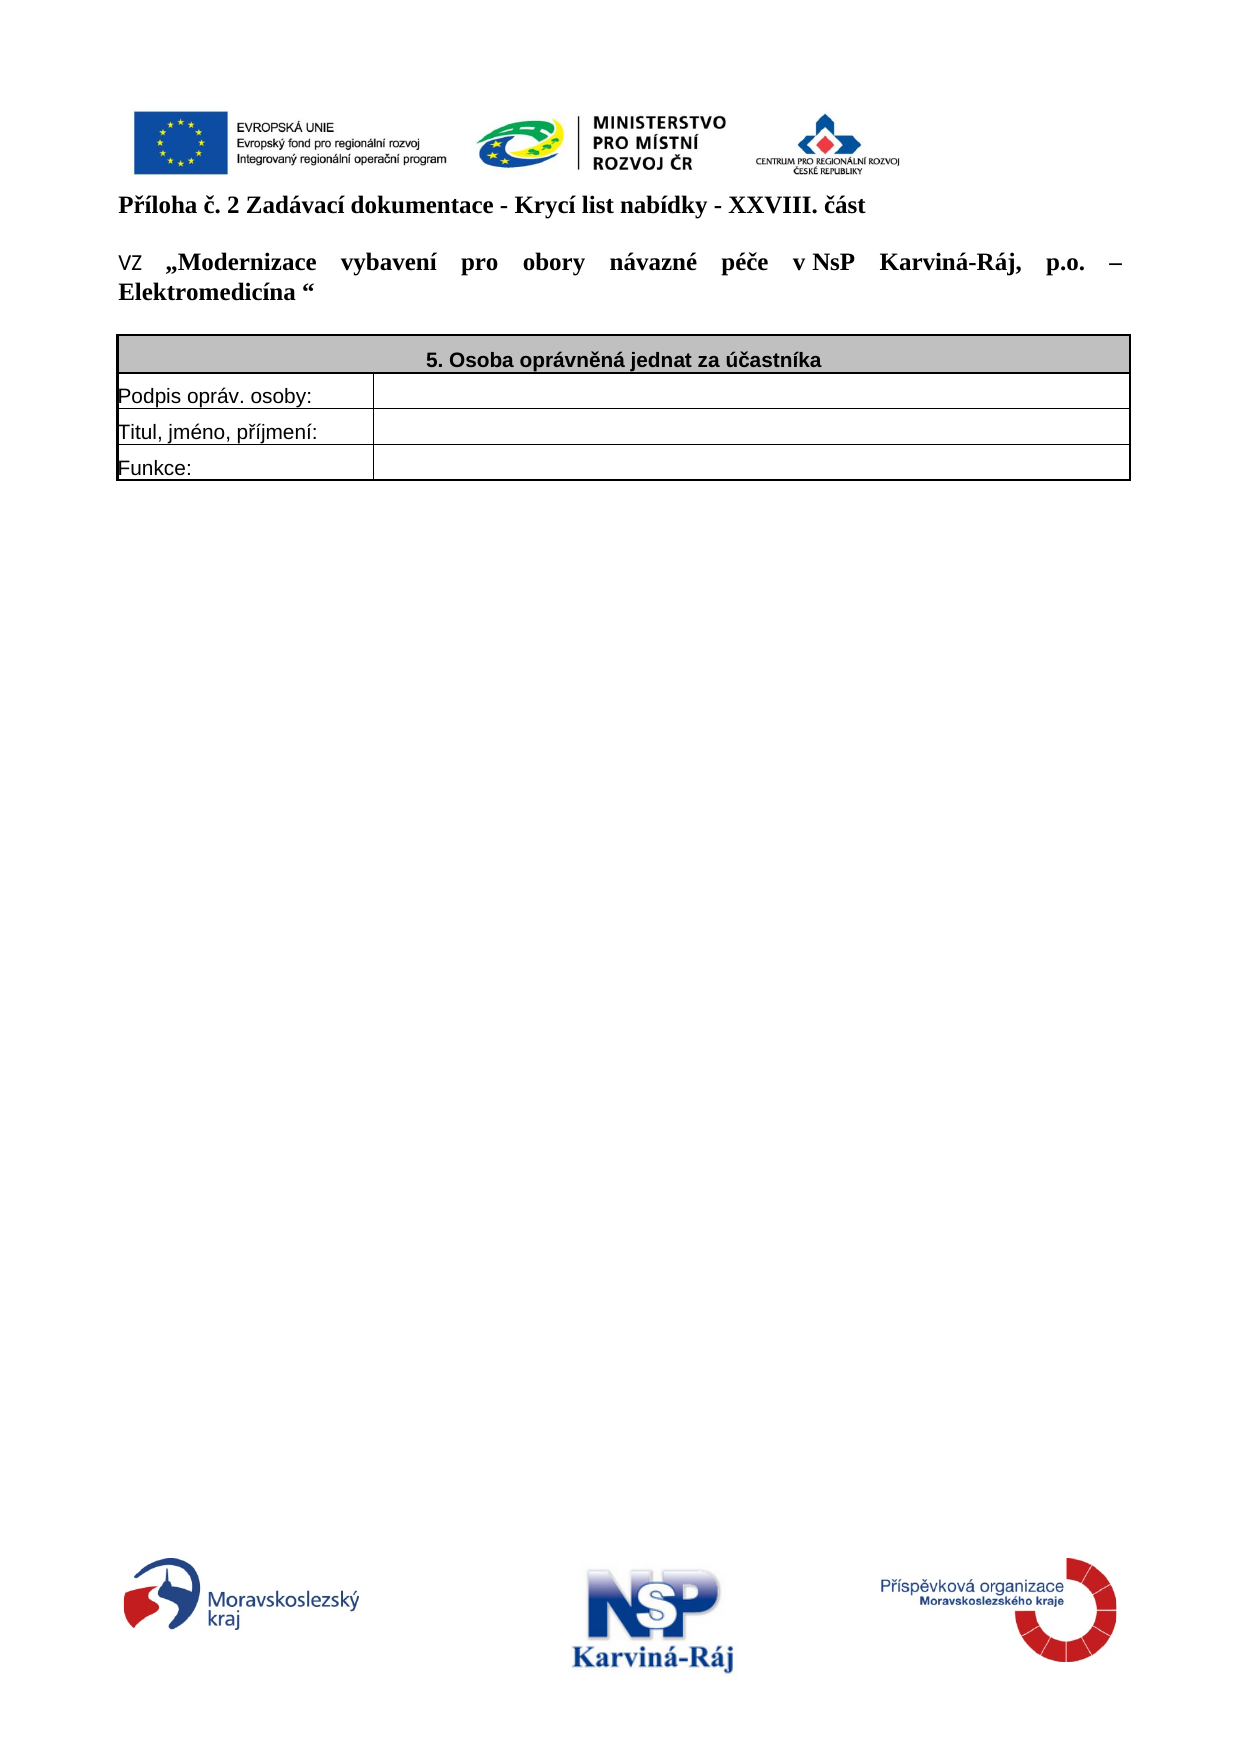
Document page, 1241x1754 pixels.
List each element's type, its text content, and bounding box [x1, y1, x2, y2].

table_cell [374, 374, 1129, 407]
table_cell 5. Osoba oprávněná jednat za účastníka [119, 336, 1129, 372]
table_cell [374, 409, 1129, 443]
table_cell [374, 445, 1129, 479]
table_cell Titul, jméno, příjmení: [119, 409, 373, 443]
table_cell Funkce: [119, 445, 373, 479]
table_cell Podpis opráv. osoby: [119, 374, 373, 407]
